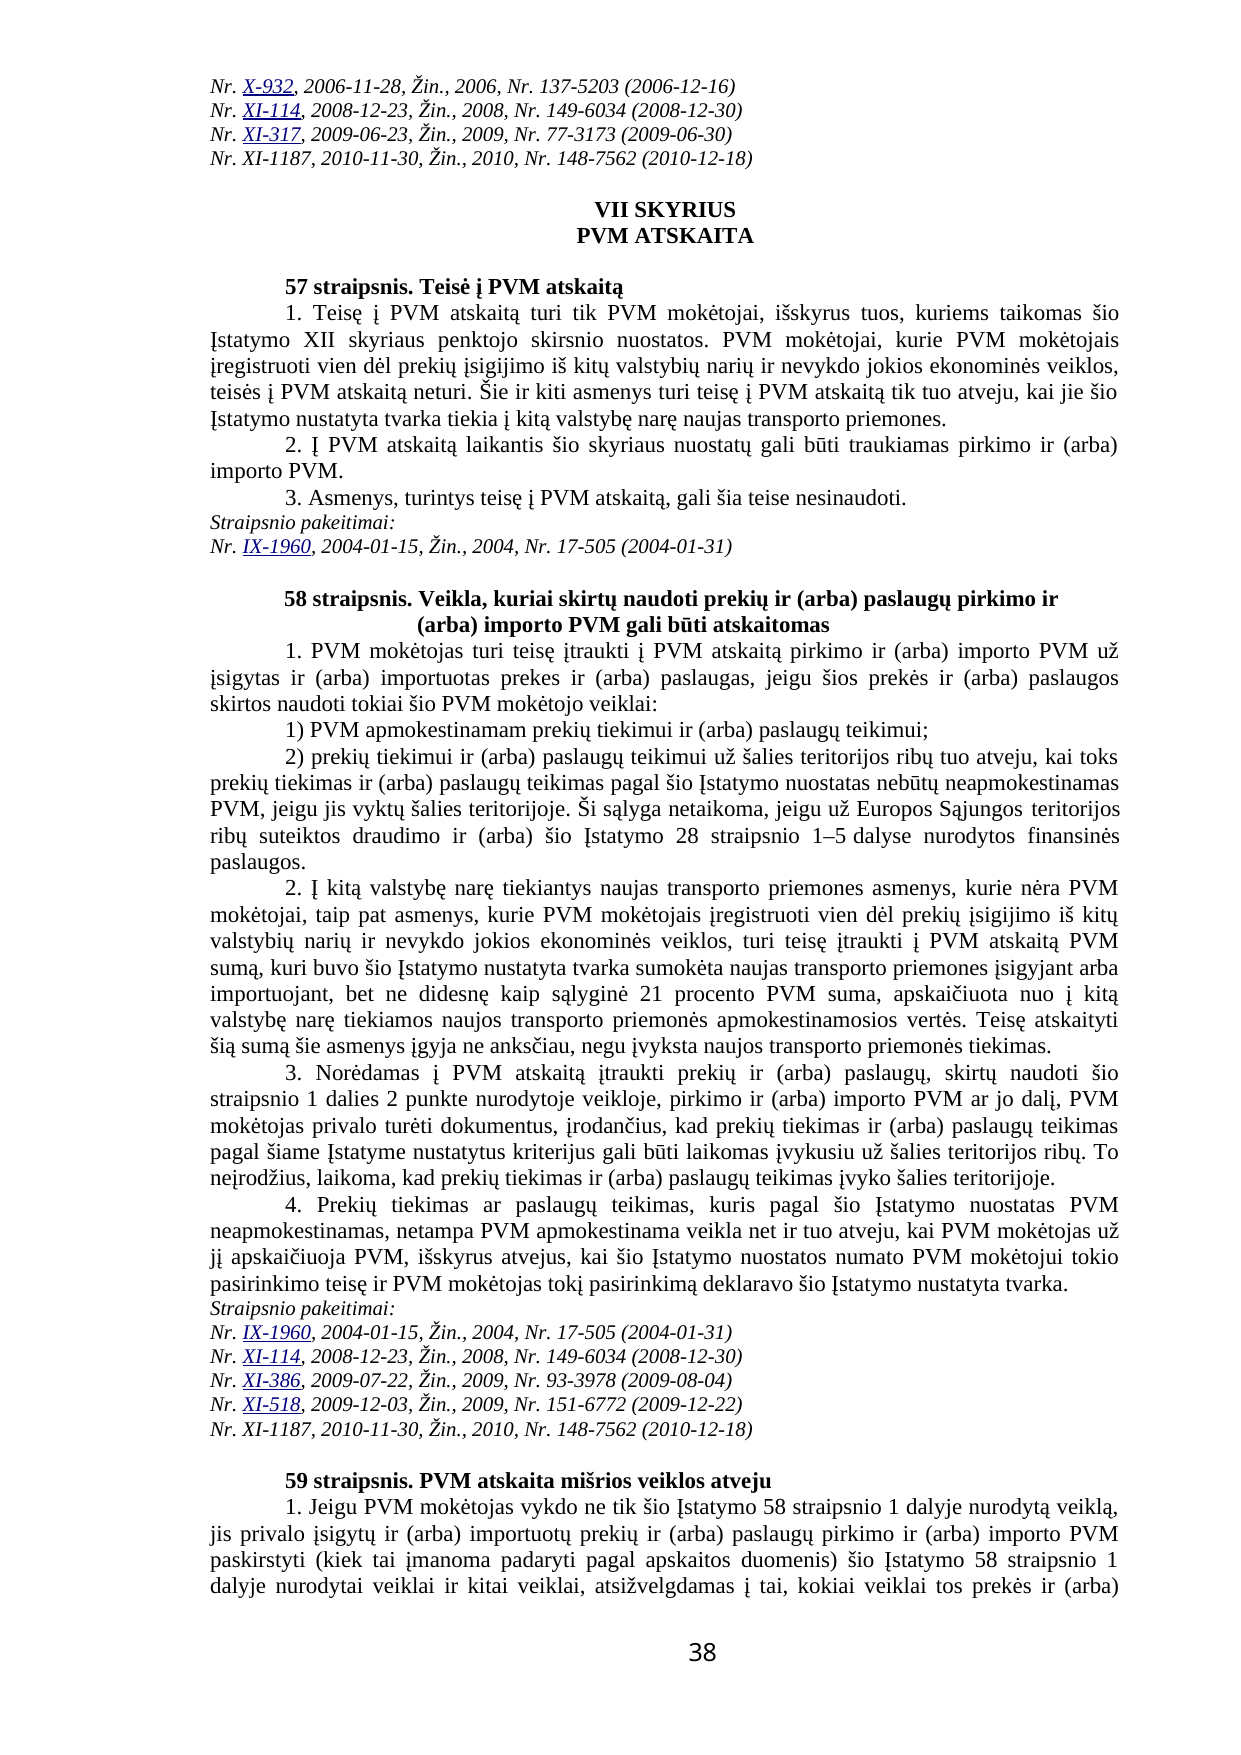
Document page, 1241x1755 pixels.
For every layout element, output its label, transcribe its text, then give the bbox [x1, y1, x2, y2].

text 2. Į PVM atskaitą laikantis šio skyriaus nuostatų gali būti traukiamas pirkimo ir (arba) importo PVM. [210, 431, 1120, 484]
text 2) prekių tiekimui ir (arba) paslaugų teikimui už šalies teritorijos ribų tuo atveju, kai toks prekių tiekimas ir (arba) paslaugų teikimas pagal šio Įstatymo nuostatas nebūtų neapmokestinamas PVM, jeigu jis vyktų šalies teritorijoje. Ši sąlyga netaikoma, jeigu už Europos Sąjungos teritorijos ribų suteiktos draudimo ir (arba) šio Įstatymo 28 straipsnio 1–5 dalyse nurodytos finansinės paslaugos. [210, 743, 1120, 874]
text 1. PVM mokėtojas turi teisę įtraukti į PVM atskaitą pirkimo ir (arba) importo PVM už įsigytas ir (arba) importuotas prekes ir (arba) paslaugas, jeigu šios prekės ir (arba) paslaugos skirtos naudoti tokiai šio PVM mokėtojo veiklai: [210, 637, 1120, 716]
text 3. Norėdamas į PVM atskaitą įtraukti prekių ir (arba) paslaugų, skirtų naudoti šio straipsnio 1 dalies 2 punkte nurodytoje veikloje, pirkimo ir (arba) importo PVM ar jo dalį, PVM mokėtojas privalo turėti dokumentus, įrodančius, kad prekių tiekimas ir (arba) paslaugų teikimas pagal šiame Įstatyme nustatytus kriterijus gali būti laikomas įvykusiu už šalies teritorijos ribų. To neįrodžius, laikoma, kad prekių tiekimas ir (arba) paslaugų teikimas įvyko šalies teritorijoje. [210, 1059, 1120, 1191]
text Straipsnio pakeitimai: [210, 1296, 1120, 1320]
text Nr. XI-1187, 2010-11-30, Žin., 2010, Nr. 148-7562 (2010-12-18) [210, 1416, 1120, 1441]
text Nr. XI-114, 2008-12-23, Žin., 2008, Nr. 149-6034 (2008-12-30) [210, 1344, 1120, 1368]
text 2. Į kitą valstybę narę tiekiantys naujas transporto priemones asmenys, kurie nėra PVM mokėtojai, taip pat asmenys, kurie PVM mokėtojais įregistruoti vien dėl prekių įsigijimo iš kitų valstybių narių ir nevykdo jokios ekonominės veiklos, turi teisę įtraukti į PVM atskaitą PVM sumą, kuri buvo šio Įstatymo nustatyta tvarka sumokėta naujas transporto priemones įsigyjant arba importuojant, bet ne didesnę kaip sąlyginė 21 procento PVM suma, apskaičiuota nuo į kitą valstybę narę tiekiamos naujos transporto priemonės apmokestinamosios vertės. Teisę atskaityti šią sumą šie asmenys įgyja ne anksčiau, negu įvyksta naujos transporto priemonės tiekimas. [210, 874, 1120, 1059]
text 58 straipsnis. Veikla, kuriai skirtų naudoti prekių ir (arba) paslaugų pirkimo ir [210, 584, 1120, 611]
text 57 straipsnis. Teisė į PVM atskaitą [210, 273, 1120, 299]
text Nr. XI-1187, 2010-11-30, Žin., 2010, Nr. 148-7562 (2010-12-18) [210, 146, 1120, 170]
text Nr. XI-114, 2008-12-23, Žin., 2008, Nr. 149-6034 (2008-12-30) [210, 98, 1120, 122]
text PVM ATSKAITA [210, 222, 1120, 249]
text 59 straipsnis. PVM atskaita mišrios veiklos atveju [210, 1467, 1120, 1493]
text (arba) importo PVM gali būti atskaitomas [210, 611, 1120, 637]
text Nr. XI-386, 2009-07-22, Žin., 2009, Nr. 93-3978 (2009-08-04) [210, 1368, 1120, 1392]
text Straipsnio pakeitimai: [210, 510, 1120, 534]
text Nr. XI-518, 2009-12-03, Žin., 2009, Nr. 151-6772 (2009-12-22) [210, 1392, 1120, 1416]
text 1. Teisę į PVM atskaitą turi tik PVM mokėtojai, išskyrus tuos, kuriems taikomas šio Įstatymo XII skyriaus penktojo skirsnio nuostatos. PVM mokėtojai, kurie PVM mokėtojais įregistruoti vien dėl prekių įsigijimo iš kitų valstybių narių ir nevykdo jokios ekonominės veiklos, teisės į PVM atskaitą neturi. Šie ir kiti asmenys turi teisę į PVM atskaitą tik tuo atveju, kai jie šio Įstatymo nustatyta tvarka tiekia į kitą valstybę narę naujas transporto priemones. [210, 299, 1120, 431]
text 4. Prekių tiekimas ar paslaugų teikimas, kuris pagal šio Įstatymo nuostatas PVM neapmokestinamas, netampa PVM apmokestinama veikla net ir tuo atveju, kai PVM mokėtojas už jį apskaičiuoja PVM, išskyrus atvejus, kai šio Įstatymo nuostatos numato PVM mokėtojui tokio pasirinkimo teisę ir PVM mokėtojas tokį pasirinkimą deklaravo šio Įstatymo nustatyta tvarka. [210, 1191, 1120, 1296]
text VII SKYRIUS [210, 196, 1120, 222]
text Nr. XI-317, 2009-06-23, Žin., 2009, Nr. 77-3173 (2009-06-30) [210, 122, 1120, 146]
text 3. Asmenys, turintys teisę į PVM atskaitą, gali šia teise nesinaudoti. [210, 484, 1120, 510]
text 1) PVM apmokestinamam prekių tiekimui ir (arba) paslaugų teikimui; [210, 716, 1120, 743]
text Nr. IX-1960, 2004-01-15, Žin., 2004, Nr. 17-505 (2004-01-31) [210, 1320, 1120, 1344]
text Nr. IX-1960, 2004-01-15, Žin., 2004, Nr. 17-505 (2004-01-31) [210, 534, 1120, 558]
text Nr. X-932, 2006-11-28, Žin., 2006, Nr. 137-5203 (2006-12-16) [210, 73, 1120, 98]
text 1. Jeigu PVM mokėtojas vykdo ne tik šio Įstatymo 58 straipsnio 1 dalyje nurodytą veiklą, jis privalo įsigytų ir (arba) importuotų prekių ir (arba) paslaugų pirkimo ir (arba) importo PVM paskirstyti (kiek tai įmanoma padaryti pagal apskaitos duomenis) šio Įstatymo 58 straipsnio 1 dalyje nurodytai veiklai ir kitai veiklai, atsižvelgdamas į tai, kokiai veiklai tos prekės ir (arba) [210, 1493, 1120, 1599]
